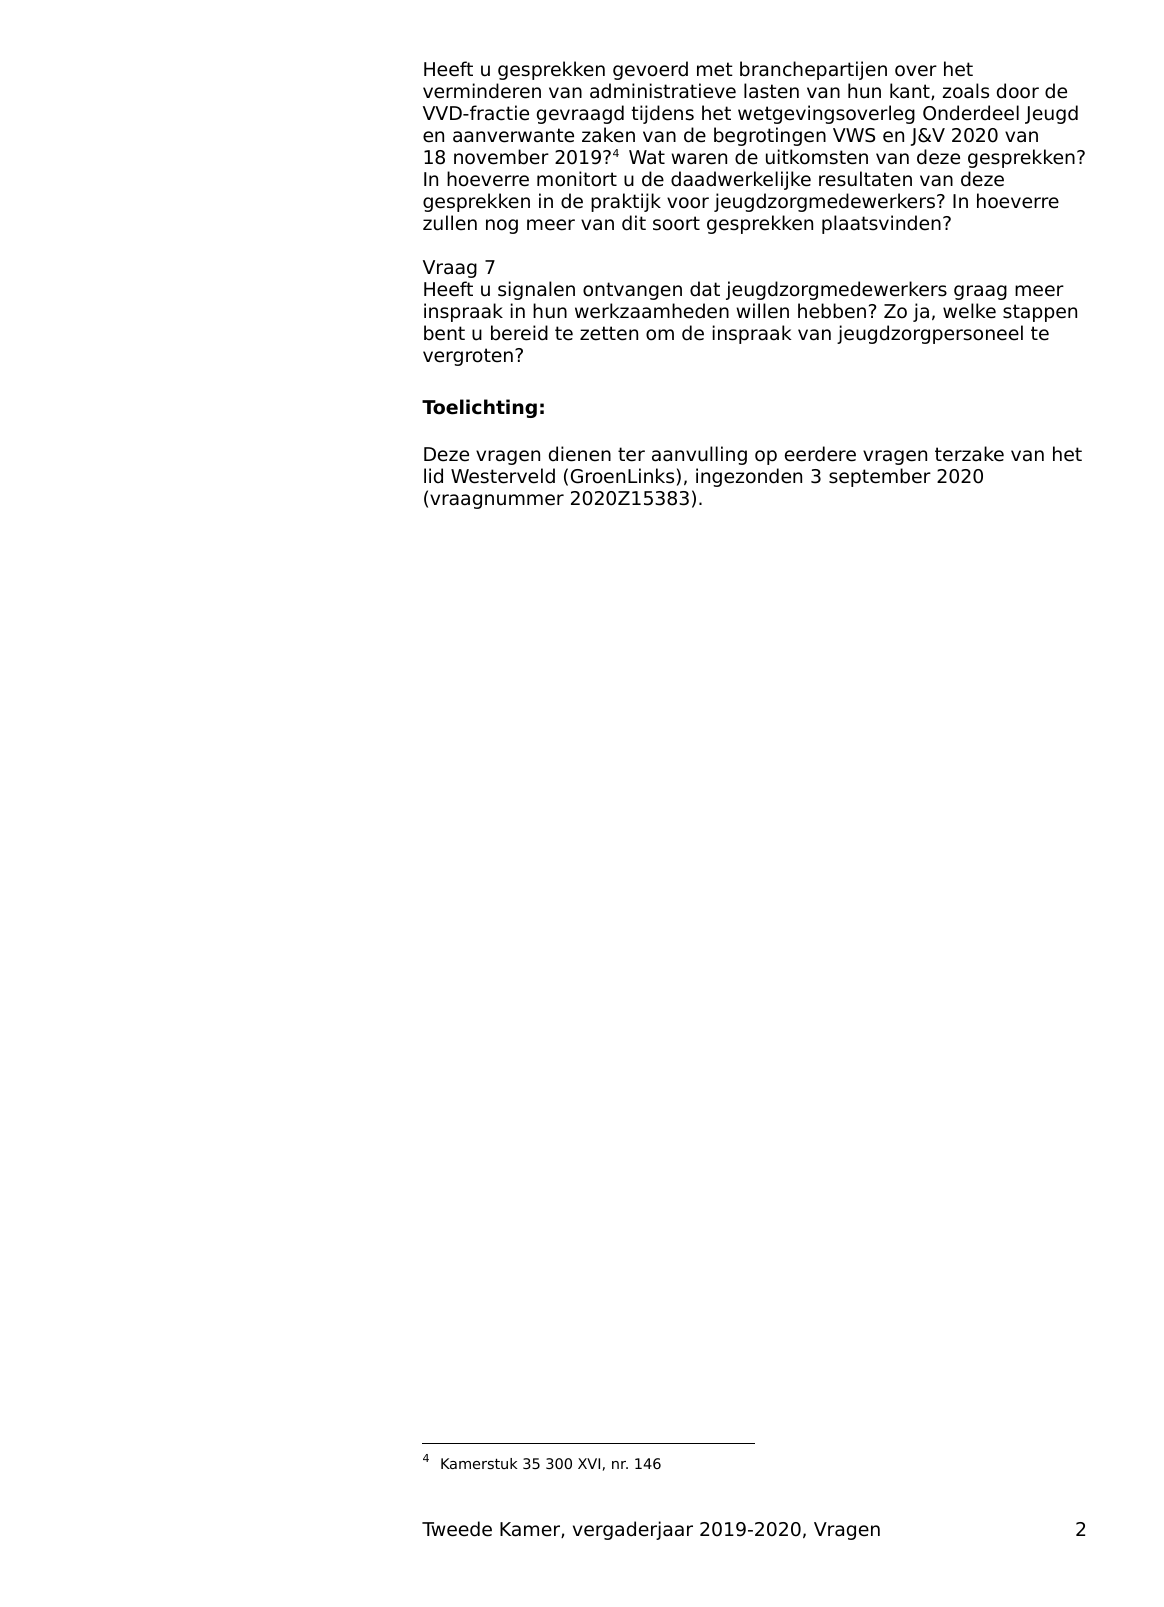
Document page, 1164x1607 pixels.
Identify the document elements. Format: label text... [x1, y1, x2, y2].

text Heeft u signalen ontvangen dat jeugdzorgmedewerkers graag meer inspraak in hun werkzaamheden willen hebben? Zo ja, welke stappen bent u bereid te zetten om de inspraak van jeugdzorgpersoneel te vergroten? [422, 279, 1087, 367]
text Kamerstuk 35 300 XVI, nr. 146 [422, 1452, 1087, 1474]
text Vraag 7 [422, 257, 1087, 279]
text Heeft u gesprekken gevoerd met branchepartijen over het verminderen van administratieve lasten van hun kant, zoals door de VVD-fractie gevraagd tijdens het wetgevingsoverleg Onderdeel Jeugd en aanverwante zaken van de begrotingen VWS en J&V 2020 van 18 november 2019? Wat waren de uitkomsten van deze gesprekken? In hoeverre monitort u de daadwerkelijke resultaten van deze gesprekken in de praktijk voor jeugdzorgmedewerkers? In hoeverre zullen nog meer van dit soort gesprekken plaatsvinden? [422, 59, 1087, 235]
text Deze vragen dienen ter aanvulling op eerdere vragen terzake van het lid Westerveld (GroenLinks), ingezonden 3 september 2020 (vraagnummer 2020Z15383). [422, 444, 1087, 510]
subtitle Toelichting: [422, 397, 1087, 419]
